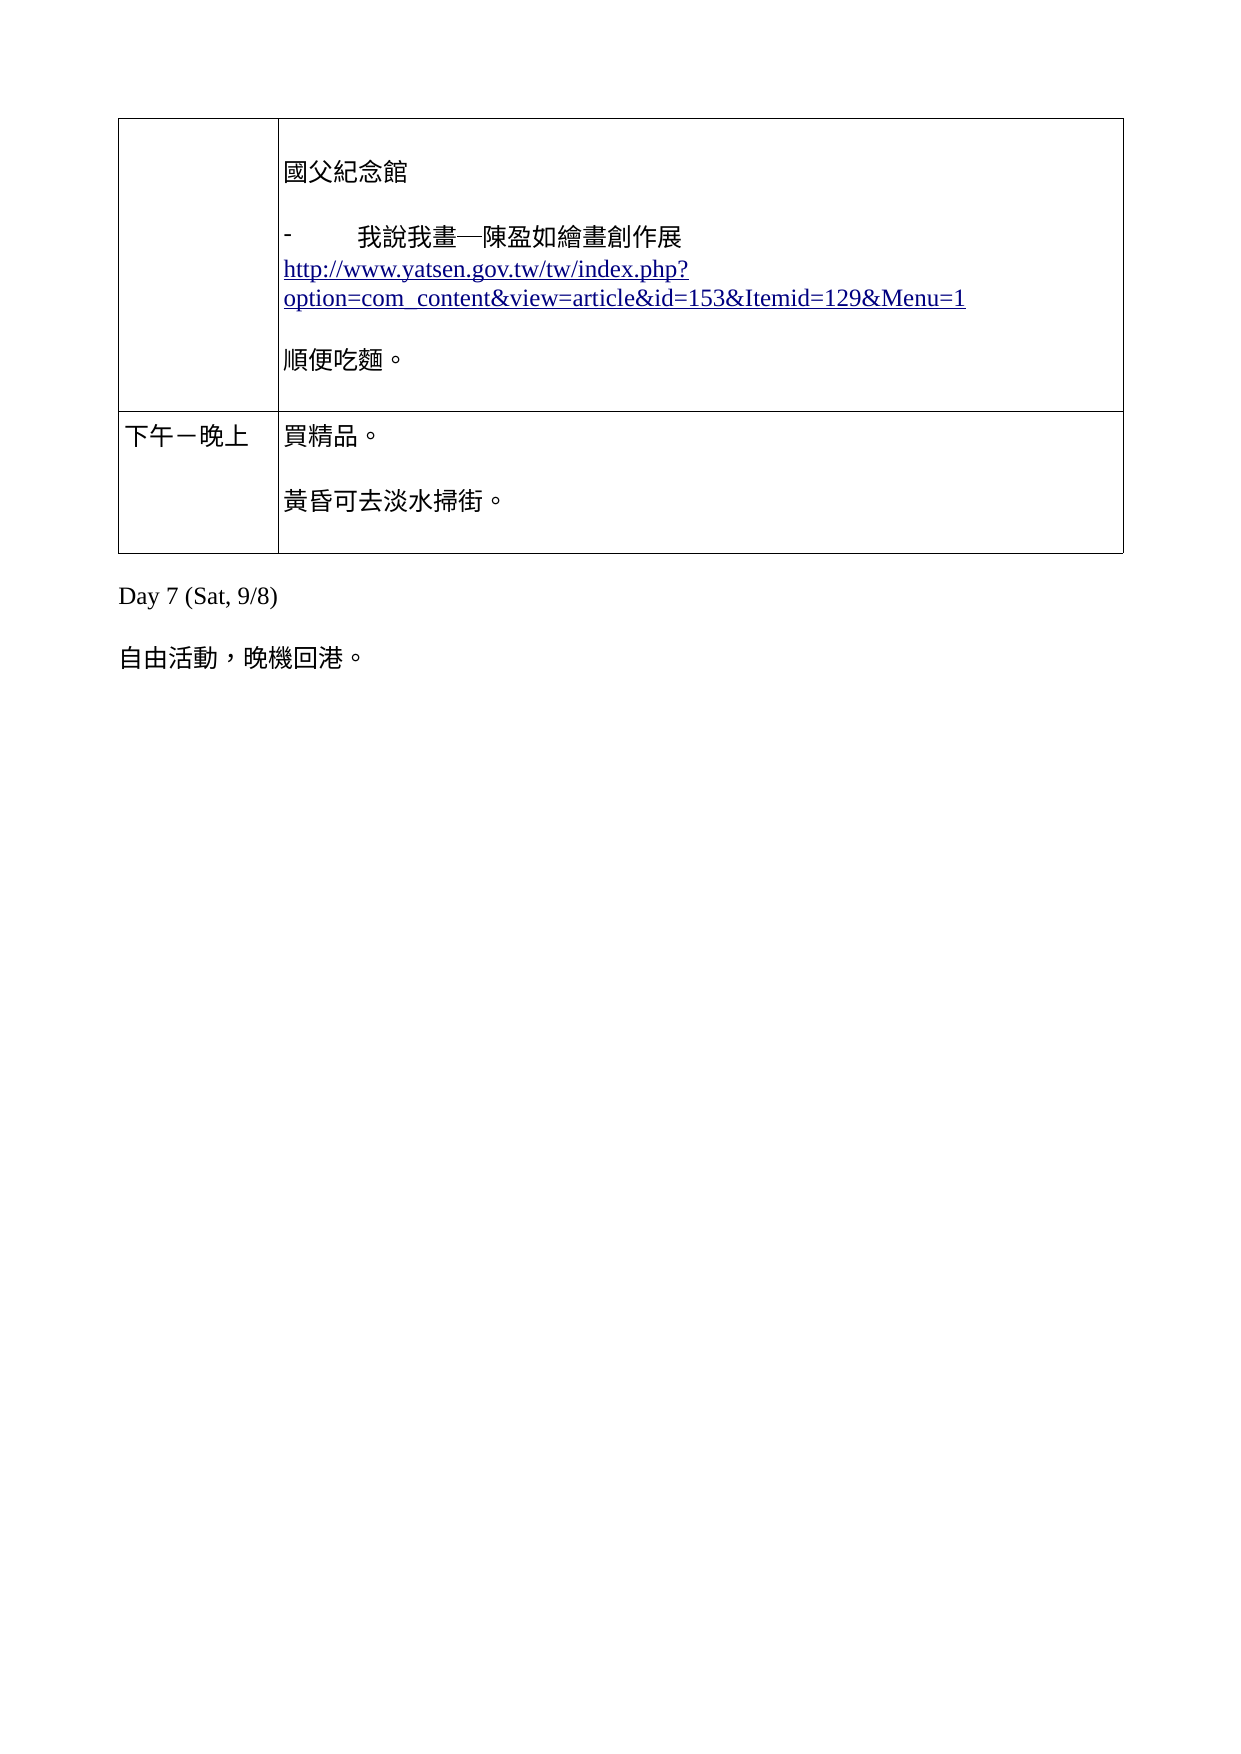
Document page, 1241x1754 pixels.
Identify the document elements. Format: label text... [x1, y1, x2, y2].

table_header 國父紀念館 - 我說我畫─陳盈如繪畫創作展 http://www.yatsen.gov.tw/tw/index.php?option=com_content&view=article&id=153&Itemid=129&Menu=1 順便吃麵。 [279, 119, 1123, 411]
table_header [119, 119, 278, 411]
text Day 7 (Sat, 9/8) [118, 581, 1122, 610]
table_cell 買精品。 黃昏可去淡水掃街。 [279, 412, 1123, 552]
text 自由活動，晚機回港。 [118, 639, 1122, 675]
table_cell 下午－晚上 [119, 412, 278, 552]
